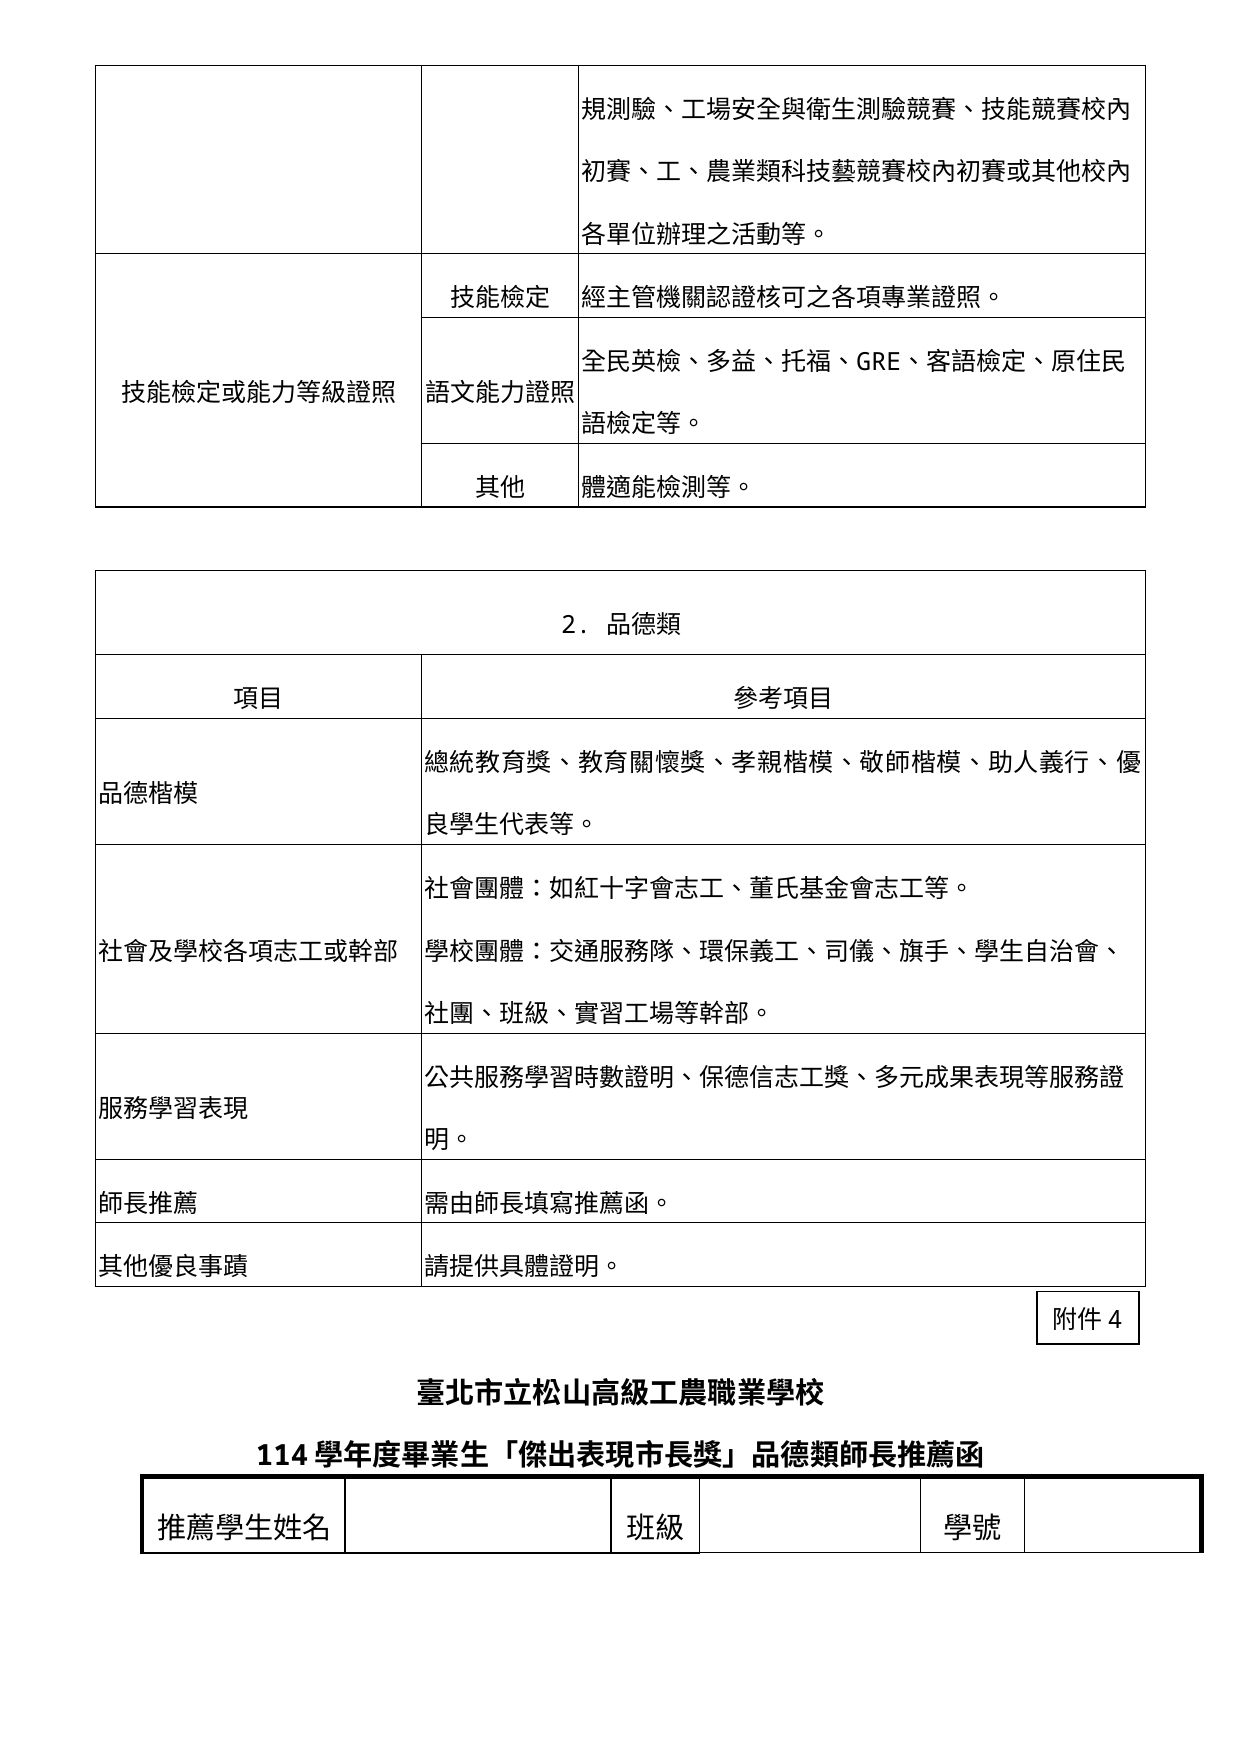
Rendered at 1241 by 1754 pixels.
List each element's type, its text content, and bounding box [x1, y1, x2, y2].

table_header [346, 1479, 610, 1552]
table_cell 全民英檢、多益、托福、GRE、客語檢定、原住民語檢定等。 [579, 318, 1145, 443]
table_cell 技能檢定 [422, 254, 578, 317]
table_cell [96, 66, 421, 253]
table_header 學號 [921, 1479, 1024, 1552]
text 114學年度畢業生「傑出表現市長獎」品德類師長推薦函 [142, 1412, 1098, 1474]
table_cell 師長推薦 [96, 1160, 421, 1222]
table_cell 社會團體：如紅十字會志工、董氏基金會志工等。 學校團體：交通服務隊、環保義工、司儀、旗手、學生自治會、社團、班級、實習工場等幹部。 [422, 845, 1145, 1032]
table_cell [578, 508, 1146, 570]
table_header 班級 [612, 1479, 699, 1552]
table_cell [96, 508, 421, 570]
table_cell 需由師長填寫推薦函。 [422, 1160, 1145, 1222]
table_cell 其他 [422, 444, 578, 506]
table_cell 請提供具體證明。 [422, 1223, 1145, 1286]
table_cell 經主管機關認證核可之各項專業證照。 [579, 254, 1145, 317]
table_cell 品德楷模 [96, 719, 421, 844]
table_cell 語文能力證照 [422, 318, 578, 443]
table_cell [421, 508, 578, 570]
table_header 推薦學生姓名 [144, 1479, 344, 1552]
text 附件4 [1052, 1300, 1123, 1336]
table_cell 規測驗、工場安全與衛生測驗競賽、技能競賽校內初賽、工、農業類科技藝競賽校內初賽或其他校內各單位辦理之活動等。 [579, 66, 1145, 253]
table_cell 公共服務學習時數證明、保德信志工獎、多元成果表現等服務證明。 [422, 1034, 1145, 1158]
table_cell 社會及學校各項志工或幹部 [96, 845, 421, 1032]
table_cell 2. 品德類 [96, 571, 1145, 654]
table_cell 其他優良事蹟 [96, 1223, 421, 1286]
table_cell [422, 66, 578, 253]
table_cell 技能檢定或能力等級證照 [96, 254, 421, 506]
table_cell 服務學習表現 [96, 1034, 421, 1158]
table_cell 總統教育獎、教育關懷獎、孝親楷模、敬師楷模、助人義行、優良學生代表等。 [422, 719, 1145, 844]
text 臺北市立松山高級工農職業學校 [142, 1349, 1098, 1412]
table_header [700, 1479, 920, 1552]
table_cell 參考項目 [422, 655, 1145, 718]
table_cell 體適能檢測等。 [579, 444, 1145, 506]
table_cell 項目 [96, 655, 421, 718]
table_header [1025, 1479, 1199, 1552]
